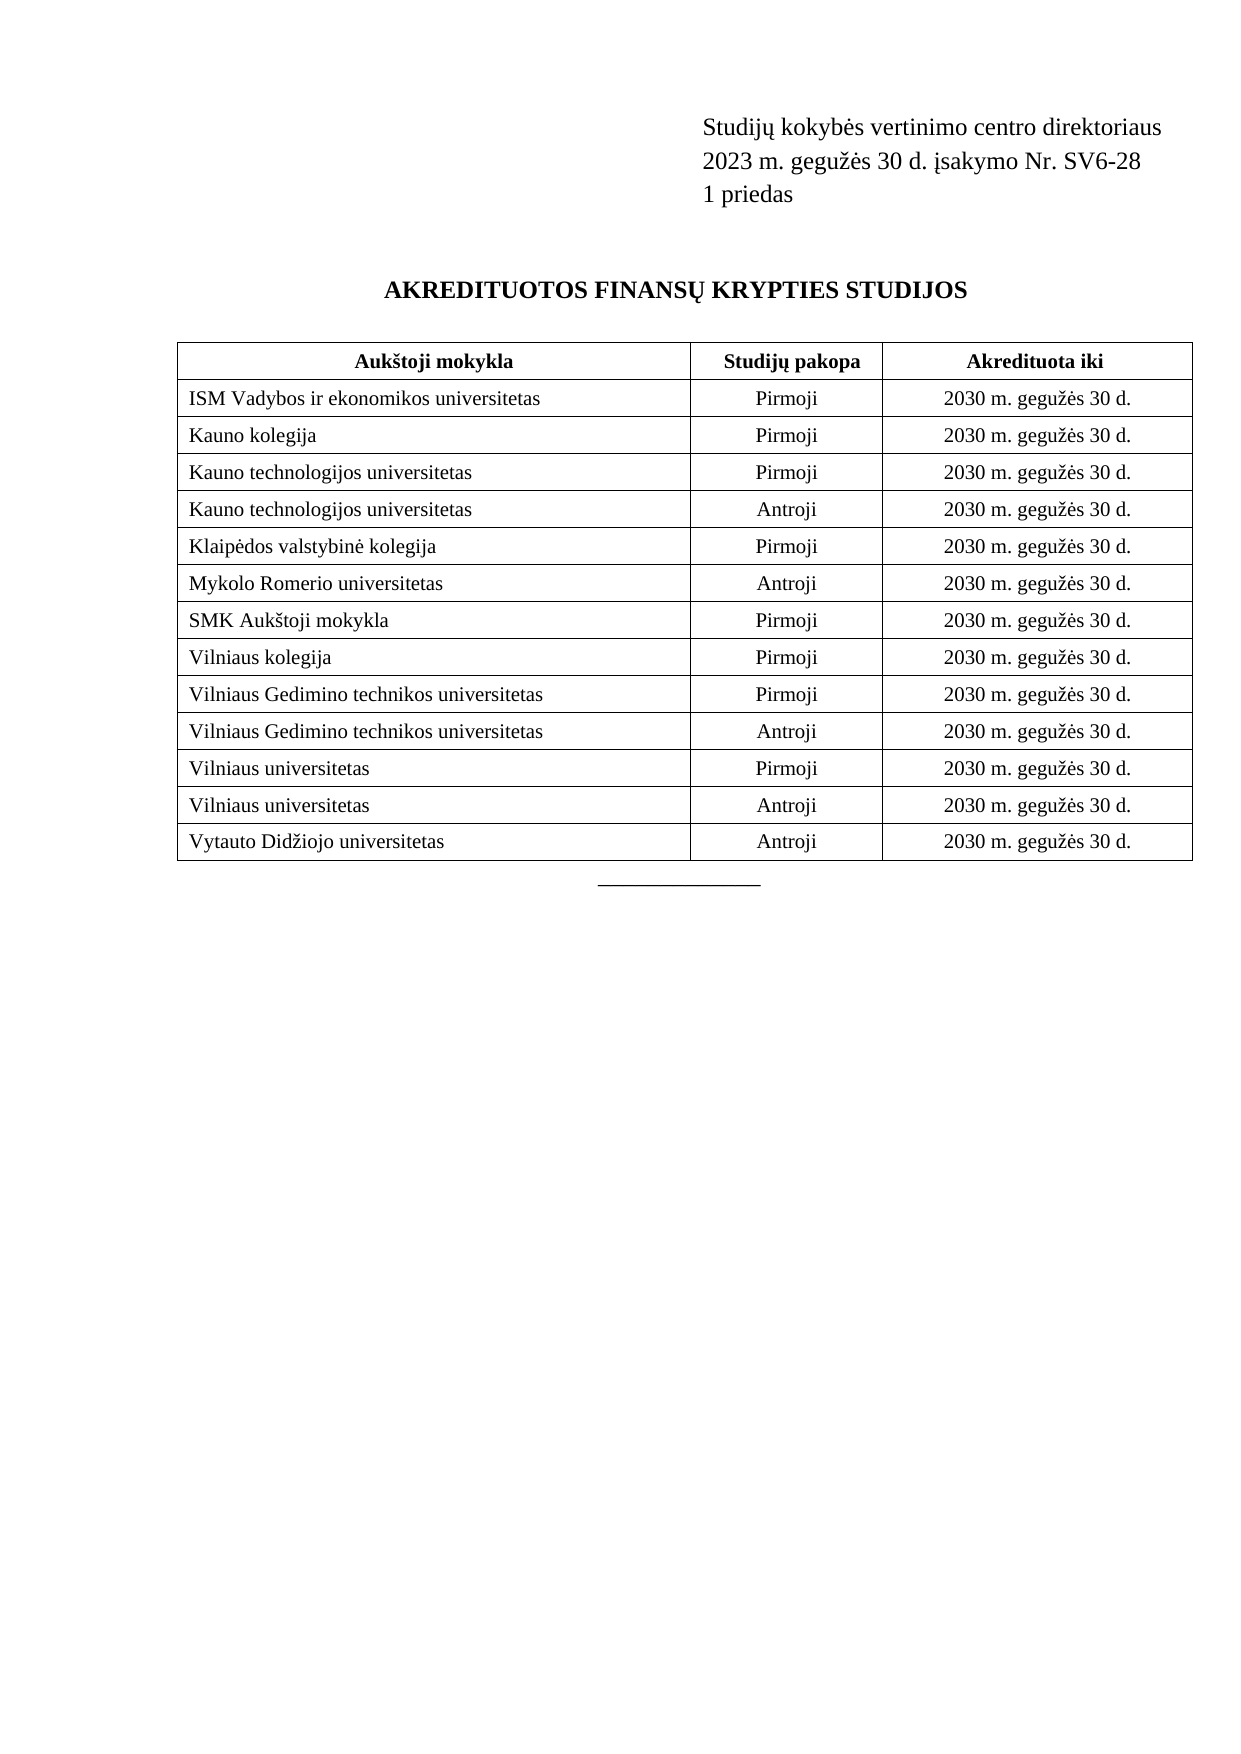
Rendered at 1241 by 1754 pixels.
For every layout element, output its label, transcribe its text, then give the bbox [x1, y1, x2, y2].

table_cell Antroji [691, 491, 882, 527]
table_cell Kauno technologijos universitetas [178, 454, 690, 490]
table_cell Mykolo Romerio universitetas [178, 565, 690, 601]
table_cell Klaipėdos valstybinė kolegija [178, 528, 690, 564]
table_cell 2030 m. gegužės 30 d. [883, 602, 1192, 638]
table_cell SMK Aukštoji mokykla [178, 602, 690, 638]
table_cell 2030 m. gegužės 30 d. [883, 676, 1192, 712]
table_cell Pirmoji [691, 380, 882, 416]
table_cell 2030 m. gegužės 30 d. [883, 713, 1192, 748]
table_cell Antroji [691, 565, 882, 601]
table_cell 2030 m. gegužės 30 d. [883, 565, 1192, 601]
table_cell 2030 m. gegužės 30 d. [883, 417, 1192, 453]
table_cell Pirmoji [691, 454, 882, 490]
table_header Akredituota iki [883, 343, 1192, 379]
table_cell 2030 m. gegužės 30 d. [883, 491, 1192, 527]
table_cell Pirmoji [691, 676, 882, 712]
table_cell Kauno technologijos universitetas [178, 491, 690, 527]
table_cell 2030 m. gegužės 30 d. [883, 787, 1192, 822]
table_cell Vilniaus kolegija [178, 639, 690, 674]
table_header Studijų pakopa [691, 343, 882, 379]
table_cell 2030 m. gegužės 30 d. [883, 528, 1192, 564]
table_cell 2030 m. gegužės 30 d. [883, 454, 1192, 490]
table_cell Vytauto Didžiojo universitetas [178, 824, 690, 859]
table_cell Antroji [691, 824, 882, 859]
table_cell Pirmoji [691, 528, 882, 564]
table_cell 2030 m. gegužės 30 d. [883, 380, 1192, 416]
text _____________ [177, 861, 1181, 889]
table_cell Pirmoji [691, 417, 882, 453]
table_cell Vilniaus universitetas [178, 787, 690, 822]
table_cell Antroji [691, 713, 882, 748]
table_cell Vilniaus Gedimino technikos universitetas [178, 713, 690, 748]
table_cell Kauno kolegija [178, 417, 690, 453]
table_cell 2030 m. gegužės 30 d. [883, 824, 1192, 859]
table_cell Vilniaus Gedimino technikos universitetas [178, 676, 690, 712]
text AKREDITUOTOS FINANSŲ KRYPTIES STUDIJOS [177, 275, 1181, 303]
table_cell Pirmoji [691, 750, 882, 786]
table_cell Antroji [691, 787, 882, 822]
table_cell 2030 m. gegužės 30 d. [883, 639, 1192, 674]
table_cell Pirmoji [691, 639, 882, 674]
table_cell 2030 m. gegužės 30 d. [883, 750, 1192, 786]
table_cell Pirmoji [691, 602, 882, 638]
text Studijų kokybės vertinimo centro direktoriaus 2023 m. gegužės 30 d. įsakymo Nr. SV6-28 [702, 112, 1181, 175]
text 1 priedas [702, 179, 1181, 208]
table_header Aukštoji mokykla [178, 343, 690, 379]
table_cell Vilniaus universitetas [178, 750, 690, 786]
table_cell ISM Vadybos ir ekonomikos universitetas [178, 380, 690, 416]
